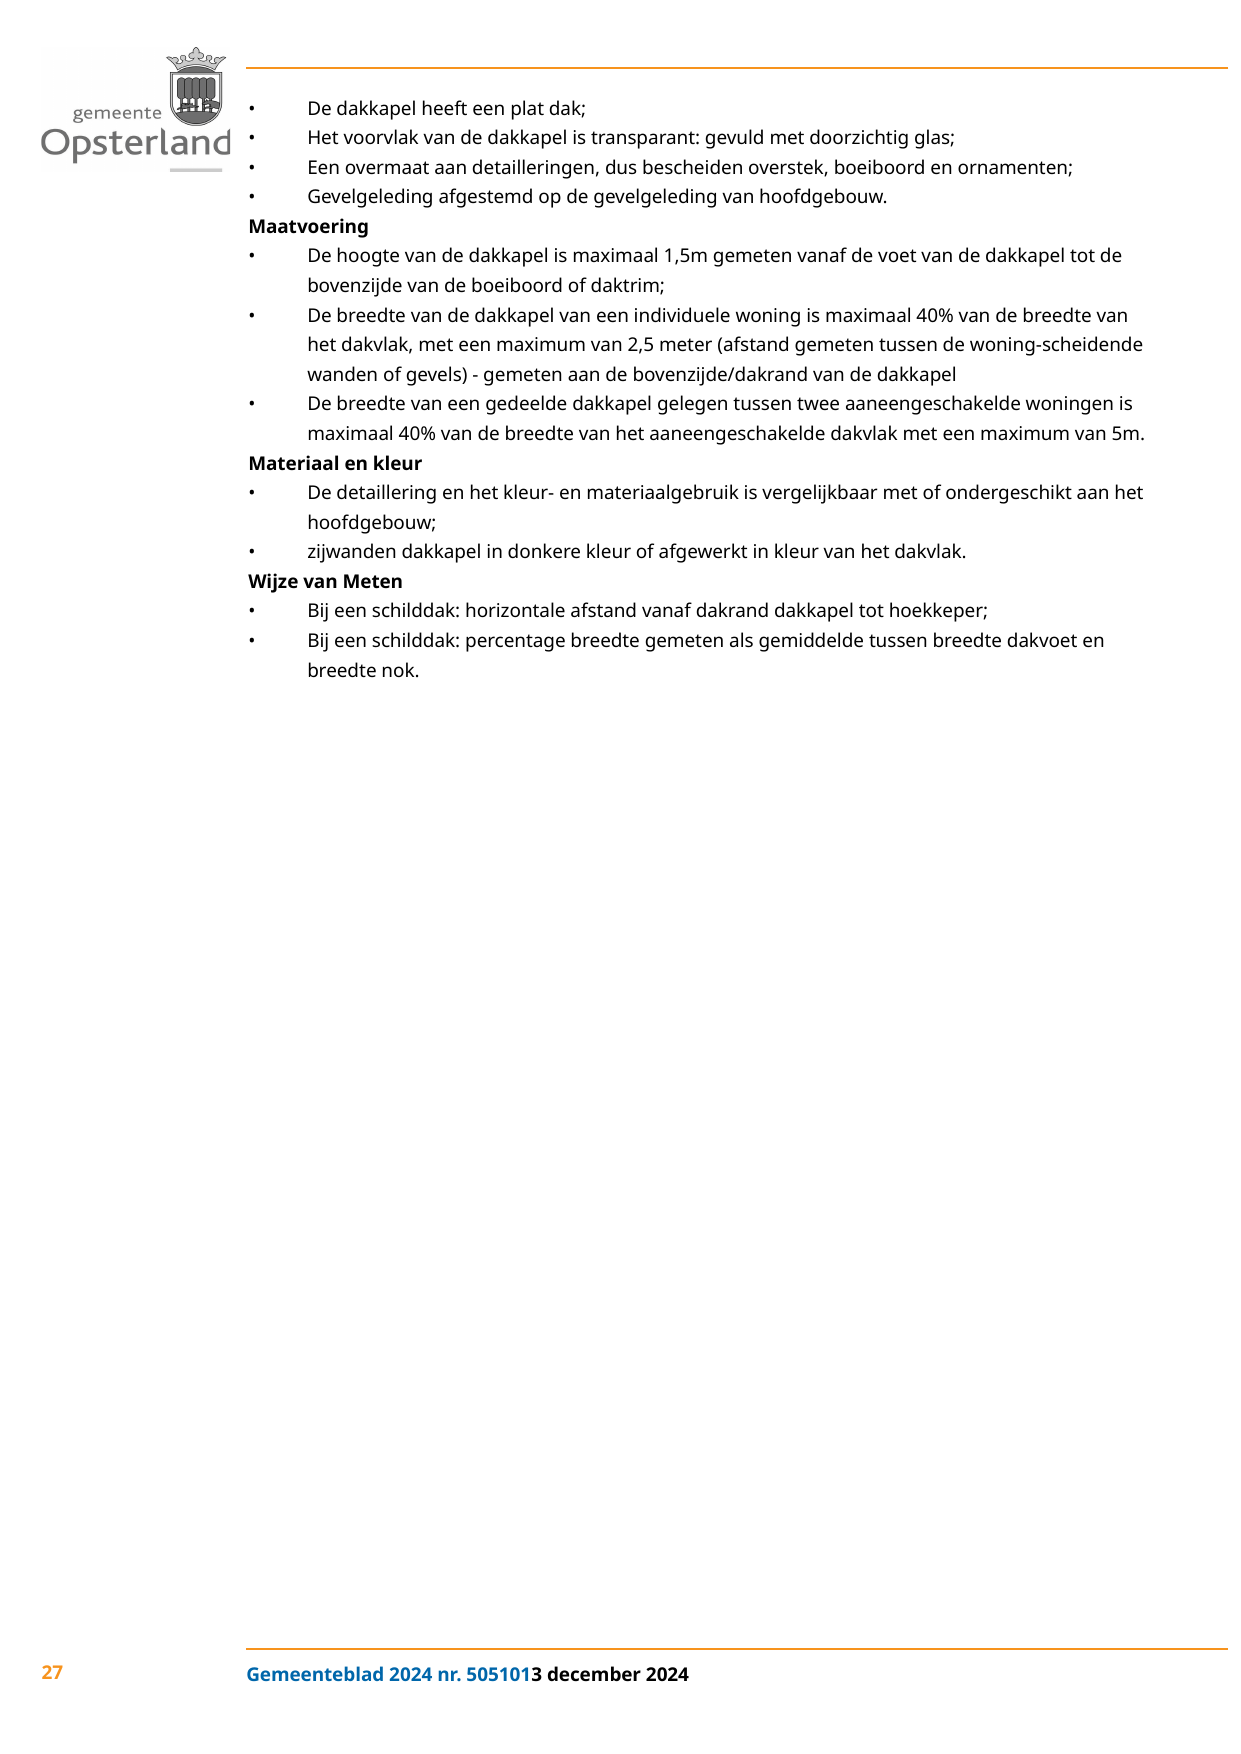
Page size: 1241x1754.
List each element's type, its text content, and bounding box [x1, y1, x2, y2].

list De hoogte van de dakkapel is maximaal 1,5m gemeten vanaf de voet van de dakkapel tot de bovenzijde van de boeiboord of daktrim; [248, 243, 1152, 298]
text Materiaal en kleur [248, 450, 1152, 476]
list Gevelgeleding afgestemd op de gevelgeleding van hoofdgebouw. [248, 183, 1152, 209]
text Wijze van Meten [248, 568, 1152, 594]
list Het voorvlak van de dakkapel is transparant: gevuld met doorzichtig glas; [248, 124, 1152, 150]
list De breedte van een gedeelde dakkapel gelegen tussen twee aaneengeschakelde woningen is maximaal 40% van de breedte van het aaneengeschakelde dakvlak met een maximum van 5m. [248, 391, 1152, 446]
text Maatvoering [248, 213, 1152, 239]
list De dakkapel heeft een plat dak; [248, 95, 1152, 121]
list Bij een schilddak: horizontale afstand vanaf dakrand dakkapel tot hoekkeper; [248, 598, 1152, 623]
list zijwanden dakkapel in donkere kleur of afgewerkt in kleur van het dakvlak. [248, 538, 1152, 564]
list De detaillering en het kleur- en materiaalgebruik is vergelijkbaar met of ondergeschikt aan het hoofdgebouw; [248, 479, 1152, 535]
list Een overmaat aan detailleringen, dus bescheiden overstek, boeiboord en ornamenten; [248, 154, 1152, 180]
list De breedte van de dakkapel van een individuele woning is maximaal 40% van de breedte van het dakvlak, met een maximum van 2,5 meter (afstand gemeten tussen de woning-scheidende wanden of gevels) - gemeten aan de bovenzijde/dakrand van de dakkapel [248, 302, 1152, 387]
picture [41, 47, 231, 172]
list Bij een schilddak: percentage breedte gemeten als gemiddelde tussen breedte dakvoet en breedte nok. [248, 627, 1152, 683]
